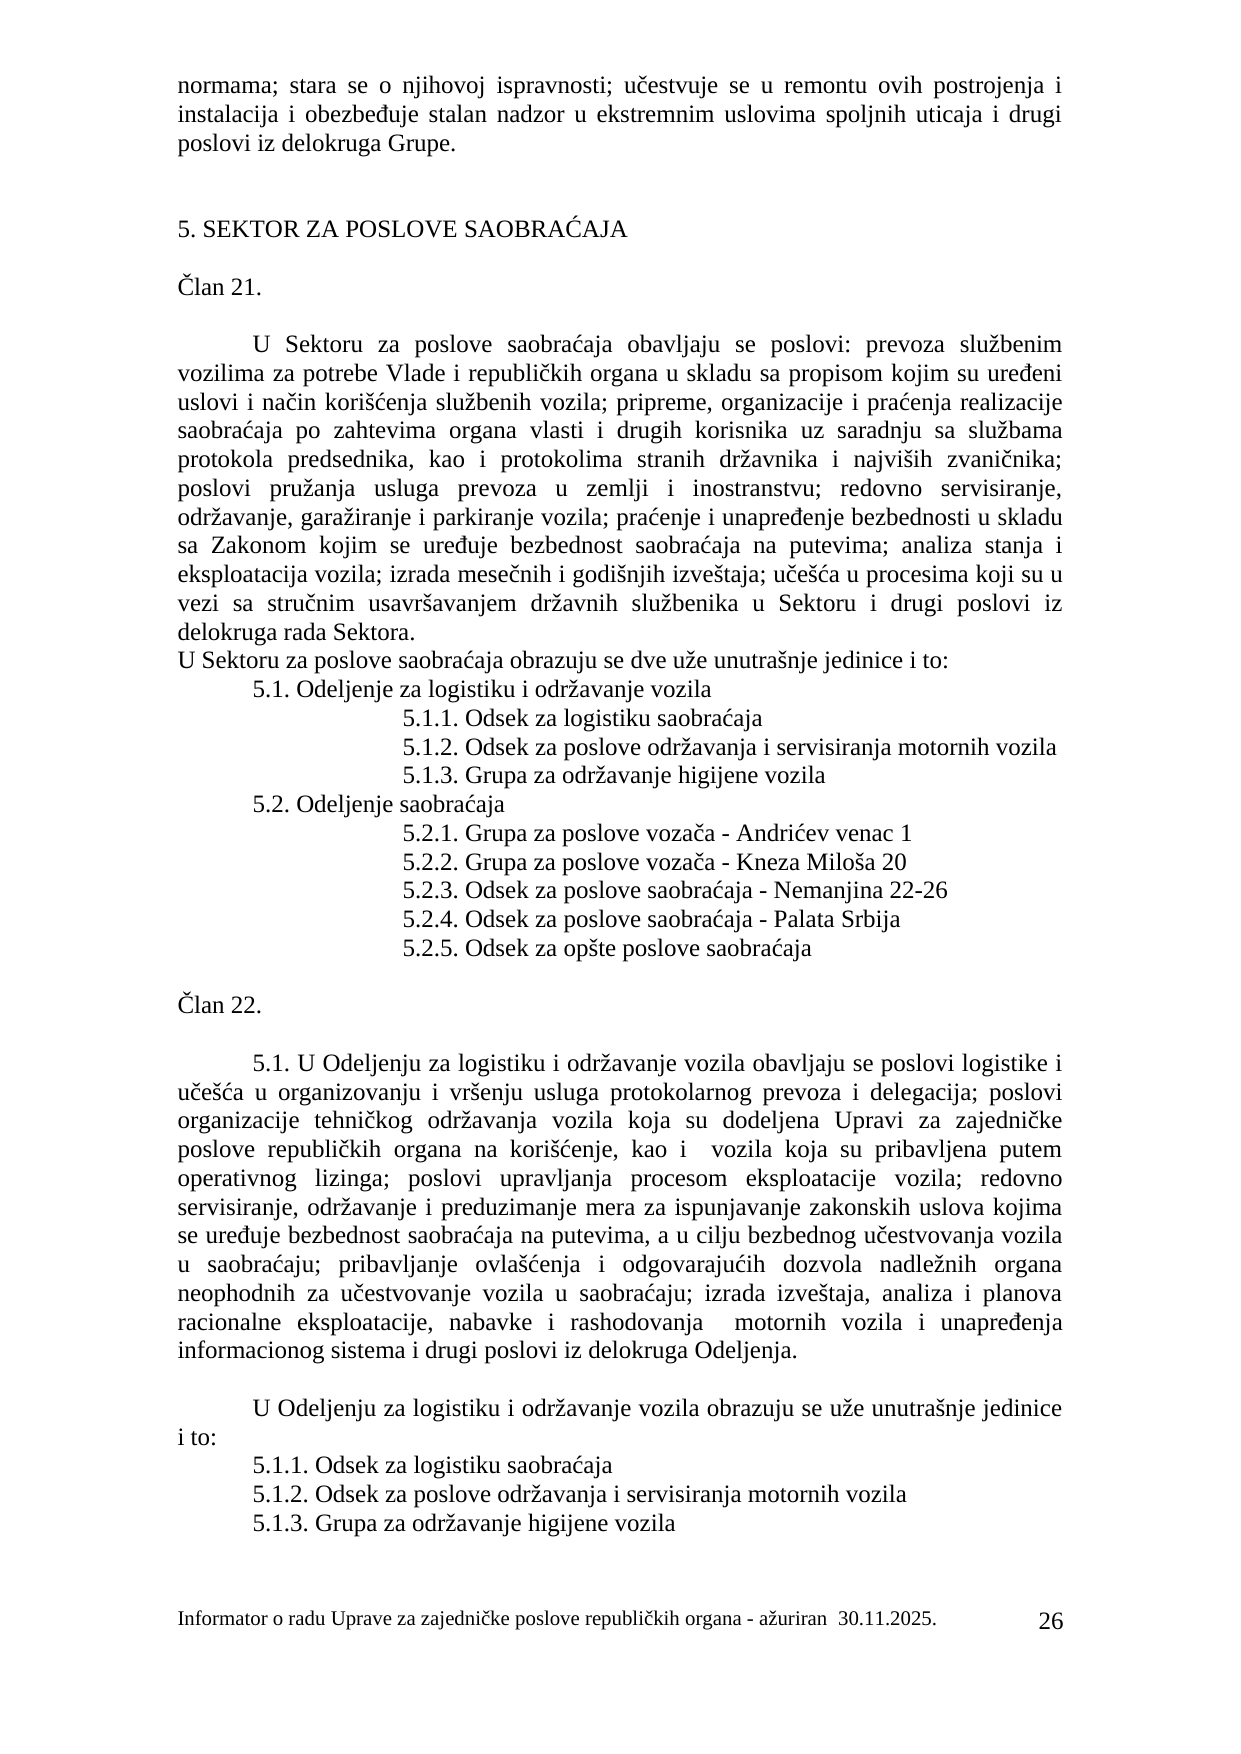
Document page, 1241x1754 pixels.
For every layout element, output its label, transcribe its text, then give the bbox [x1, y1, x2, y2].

subtitle 5.1.1. Odsek za logistiku saobraćaja [177, 1450, 1063, 1479]
subtitle 5.1.1. Odsek za logistiku saobraćaja [177, 703, 1063, 732]
subtitle 5.2.3. Odsek za poslove saobraćaja - Nemanjina 22-26 [177, 875, 1063, 904]
subtitle 5.2.5. Odsek za opšte poslove saobraćaja [177, 933, 1063, 962]
subtitle 5.2.2. Grupa za poslove vozača - Kneza Miloša 20 [177, 847, 1063, 875]
subtitle normama; stara se o njihovoj ispravnosti; učestvuje se u remontu ovih postrojenja i instalacija i obezbeđuje stalan nadzor u ekstremnim uslovima spoljnih uticaja i drugi poslovi iz delokruga Grupe. [177, 70, 1063, 157]
subtitle 5.1. U Odeljenju za logistiku i održavanje vozila obavljaju se poslovi logistike i učešća u organizovanju i vršenju usluga protokolarnog prevoza i delegacija; poslovi organizacije tehničkog održavanja vozila koja su dodeljena Upravi za zajedničke poslove republičkih organa na korišćenje, kao i vozila koja su pribavljena putem operativnog lizinga; poslovi upravljanja procesom eksploatacije vozila; redovno servisiranje, održavanje i preduzimanje mera za ispunjavanje zakonskih uslova kojima se uređuje bezbednost saobraćaja na putevima, a u cilju bezbednog učestvovanja vozila u saobraćaju; pribavljanje ovlašćenja i odgovarajućih dozvola nadležnih organa neophodnih za učestvovanje vozila u saobraćaju; izrada izveštaja, analiza i planova racionalne eksploatacije, nabavke i rashodovanja motornih vozila i unapređenja informacionog sistema i drugi poslovi iz delokruga Odeljenja. [177, 1048, 1063, 1364]
subtitle 5.2.4. Odsek za poslove saobraćaja - Palata Srbija [177, 904, 1063, 933]
subtitle Član 21. [177, 272, 1063, 300]
subtitle 5.2.1. Grupa za poslove vozača - Andrićev venac 1 [177, 818, 1063, 847]
subtitle U Odeljenju za logistiku i održavanje vozila obrazuju se uže unutrašnje jedinice i to: [177, 1393, 1063, 1450]
subtitle 5. SEKTOR ZA POSLOVE SAOBRAĆAJA [177, 214, 1063, 243]
subtitle Član 22. [177, 990, 1063, 1019]
subtitle 5.2. Odeljenje saobraćaja [177, 789, 1063, 818]
subtitle 5.1.3. Grupa za održavanje higijene vozila [177, 1508, 1063, 1537]
subtitle 5.1.3. Grupa za održavanje higijene vozila [177, 760, 1063, 789]
subtitle 5.1. Odeljenje za logistiku i održavanje vozila [177, 674, 1063, 703]
subtitle 5.1.2. Odsek za poslove održavanja i servisiranja motornih vozila [177, 732, 1063, 760]
subtitle U Sektoru za poslove saobraćaja obavljaju se poslovi: prevoza službenim vozilima za potrebe Vlade i republičkih organa u skladu sa propisom kojim su uređeni uslovi i način korišćenja službenih vozila; pripreme, organizacije i praćenja realizacije saobraćaja po zahtevima organa vlasti i drugih korisnika uz saradnju sa službama protokola predsednika, kao i protokolima stranih državnika i najviših zvaničnika; poslovi pružanja usluga prevoza u zemlji i inostranstvu; redovno servisiranje, održavanje, garažiranje i parkiranje vozila; praćenje i unapređenje bezbednosti u skladu sa Zakonom kojim se uređuje bezbednost saobraćaja na putevima; analiza stanja i eksploatacija vozila; izrada mesečnih i godišnjih izveštaja; učešća u procesima koji su u vezi sa stručnim usavršavanjem državnih službenika u Sektoru i drugi poslovi iz delokruga rada Sektora. [177, 329, 1063, 645]
subtitle 5.1.2. Odsek za poslove održavanja i servisiranja motornih vozila [177, 1479, 1063, 1508]
subtitle U Sektoru za poslove saobraćaja obrazuju se dve uže unutrašnje jedinice i to: [177, 645, 1063, 674]
